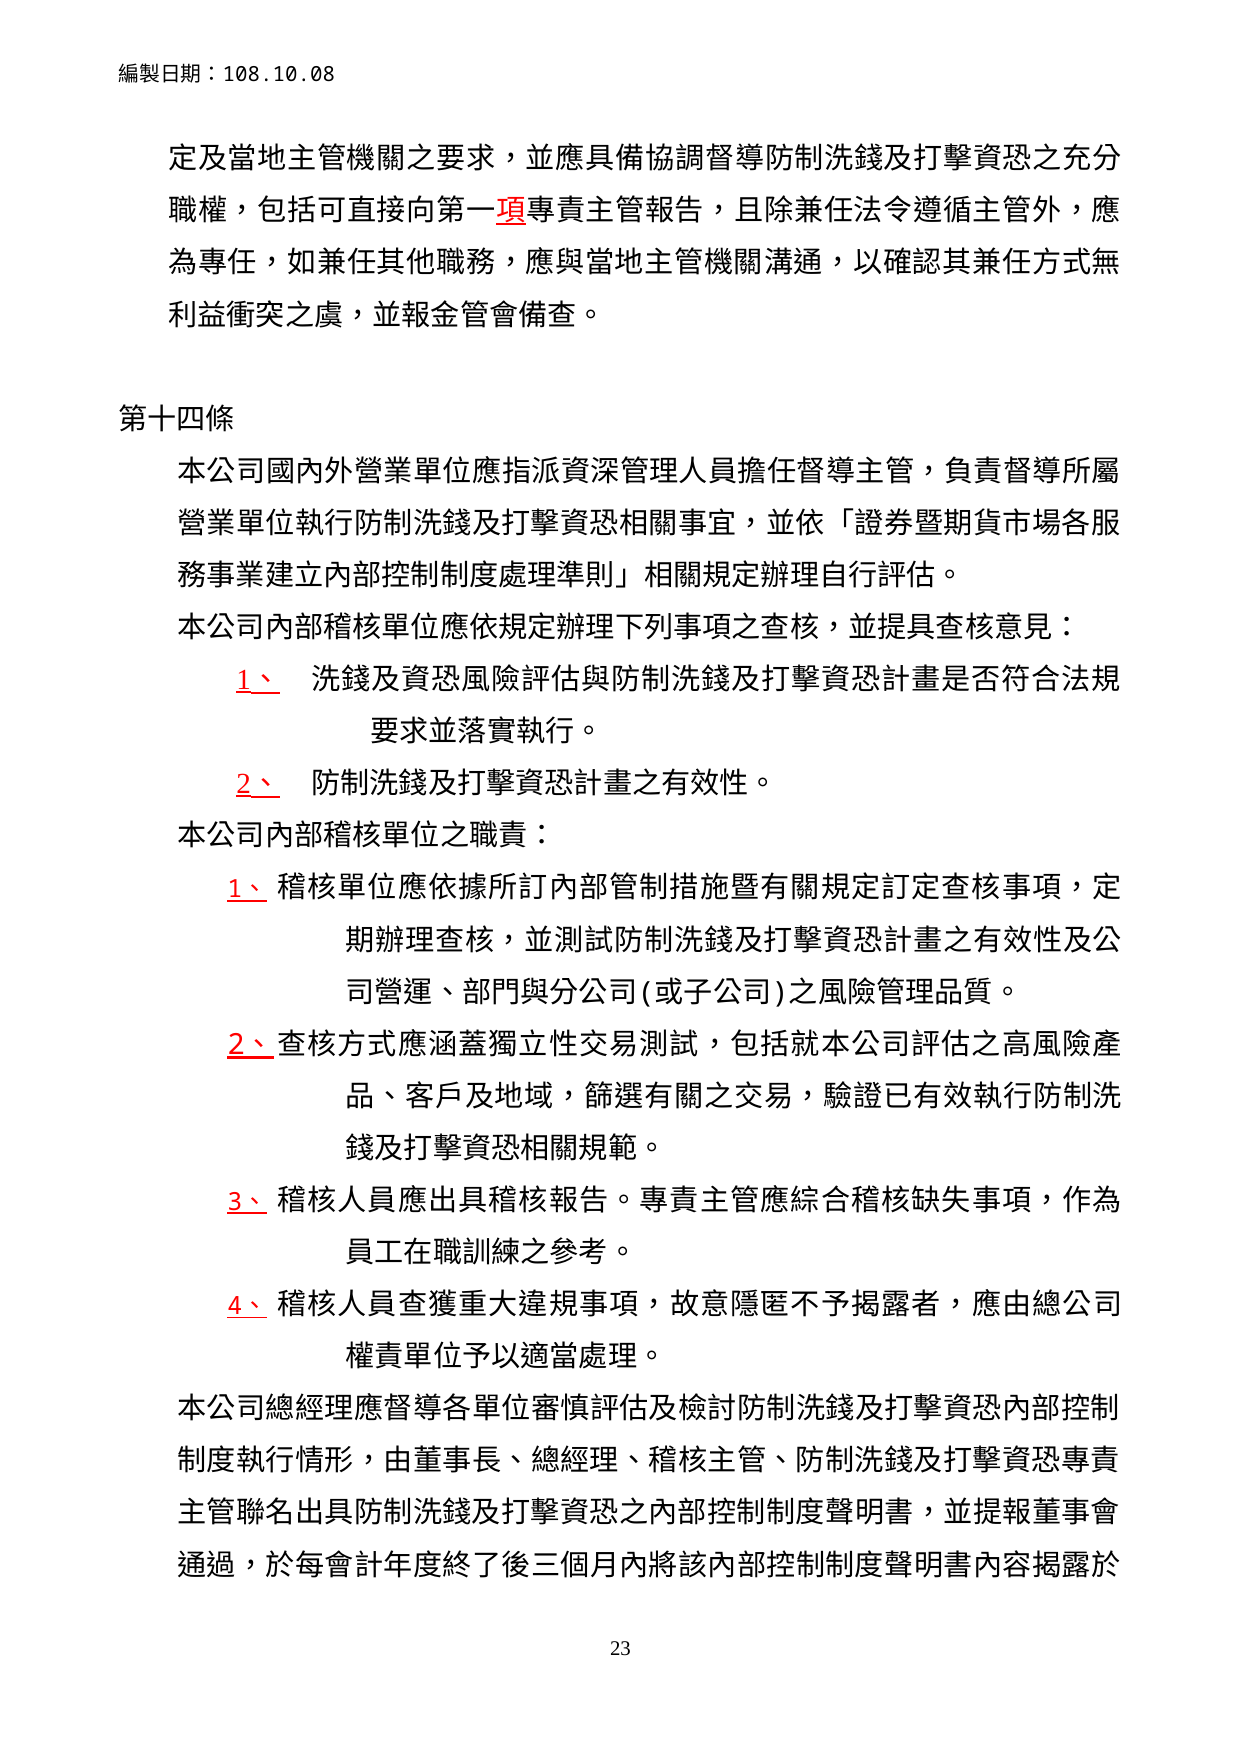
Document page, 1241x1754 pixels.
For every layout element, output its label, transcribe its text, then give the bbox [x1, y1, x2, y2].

list 查核方式應涵蓋獨立性交易測試，包括就本公司評估之高風險產品、客戶及地域，篩選有關之交易，驗證已有效執行防制洗錢及打擊資恐相關規範。 [227, 1012, 1122, 1169]
text 本公司總經理應督導各單位審慎評估及檢討防制洗錢及打擊資恐內部控制制度執行情形，由董事長、總經理、稽核主管、防制洗錢及打擊資恐專責主管聯名出具防制洗錢及打擊資恐之內部控制制度聲明書，並提報董事會通過，於每會計年度終了後三個月內將該內部控制制度聲明書內容揭露於 [177, 1377, 1122, 1585]
list 洗錢及資恐風險評估與防制洗錢及打擊資恐計畫是否符合法規要求並落實執行。 [236, 648, 1122, 752]
text 本公司內部稽核單位之職責： [177, 804, 1122, 856]
list 稽核人員應出具稽核報告。專責主管應綜合稽核缺失事項，作為員工在職訓練之參考。 [227, 1169, 1122, 1273]
text 第十四條 [118, 387, 1122, 439]
text 本公司國內外營業單位應指派資深管理人員擔任督導主管，負責督導所屬營業單位執行防制洗錢及打擊資恐相關事宜，並依「證券暨期貨市場各服務事業建立內部控制制度處理準則」相關規定辦理自行評估。 [177, 439, 1122, 596]
list 稽核人員查獲重大違規事項，故意隱匿不予揭露者，應由總公司權責單位予以適當處理。 [227, 1273, 1122, 1377]
list 稽核單位應依據所訂內部管制措施暨有關規定訂定查核事項，定期辦理查核，並測試防制洗錢及打擊資恐計畫之有效性及公司營運、部門與分公司(或子公司)之風險管理品質。 [227, 856, 1122, 1012]
text 本公司內部稽核單位應依規定辦理下列事項之查核，並提具查核意見： [177, 596, 1122, 648]
list 防制洗錢及打擊資恐計畫之有效性。 [236, 752, 1122, 804]
text 定及當地主管機關之要求，並應具備協調督導防制洗錢及打擊資恐之充分職權，包括可直接向第一項專責主管報告，且除兼任法令遵循主管外，應為專任，如兼任其他職務，應與當地主管機關溝通，以確認其兼任方式無利益衝突之虞，並報金管會備查。 [168, 127, 1122, 335]
